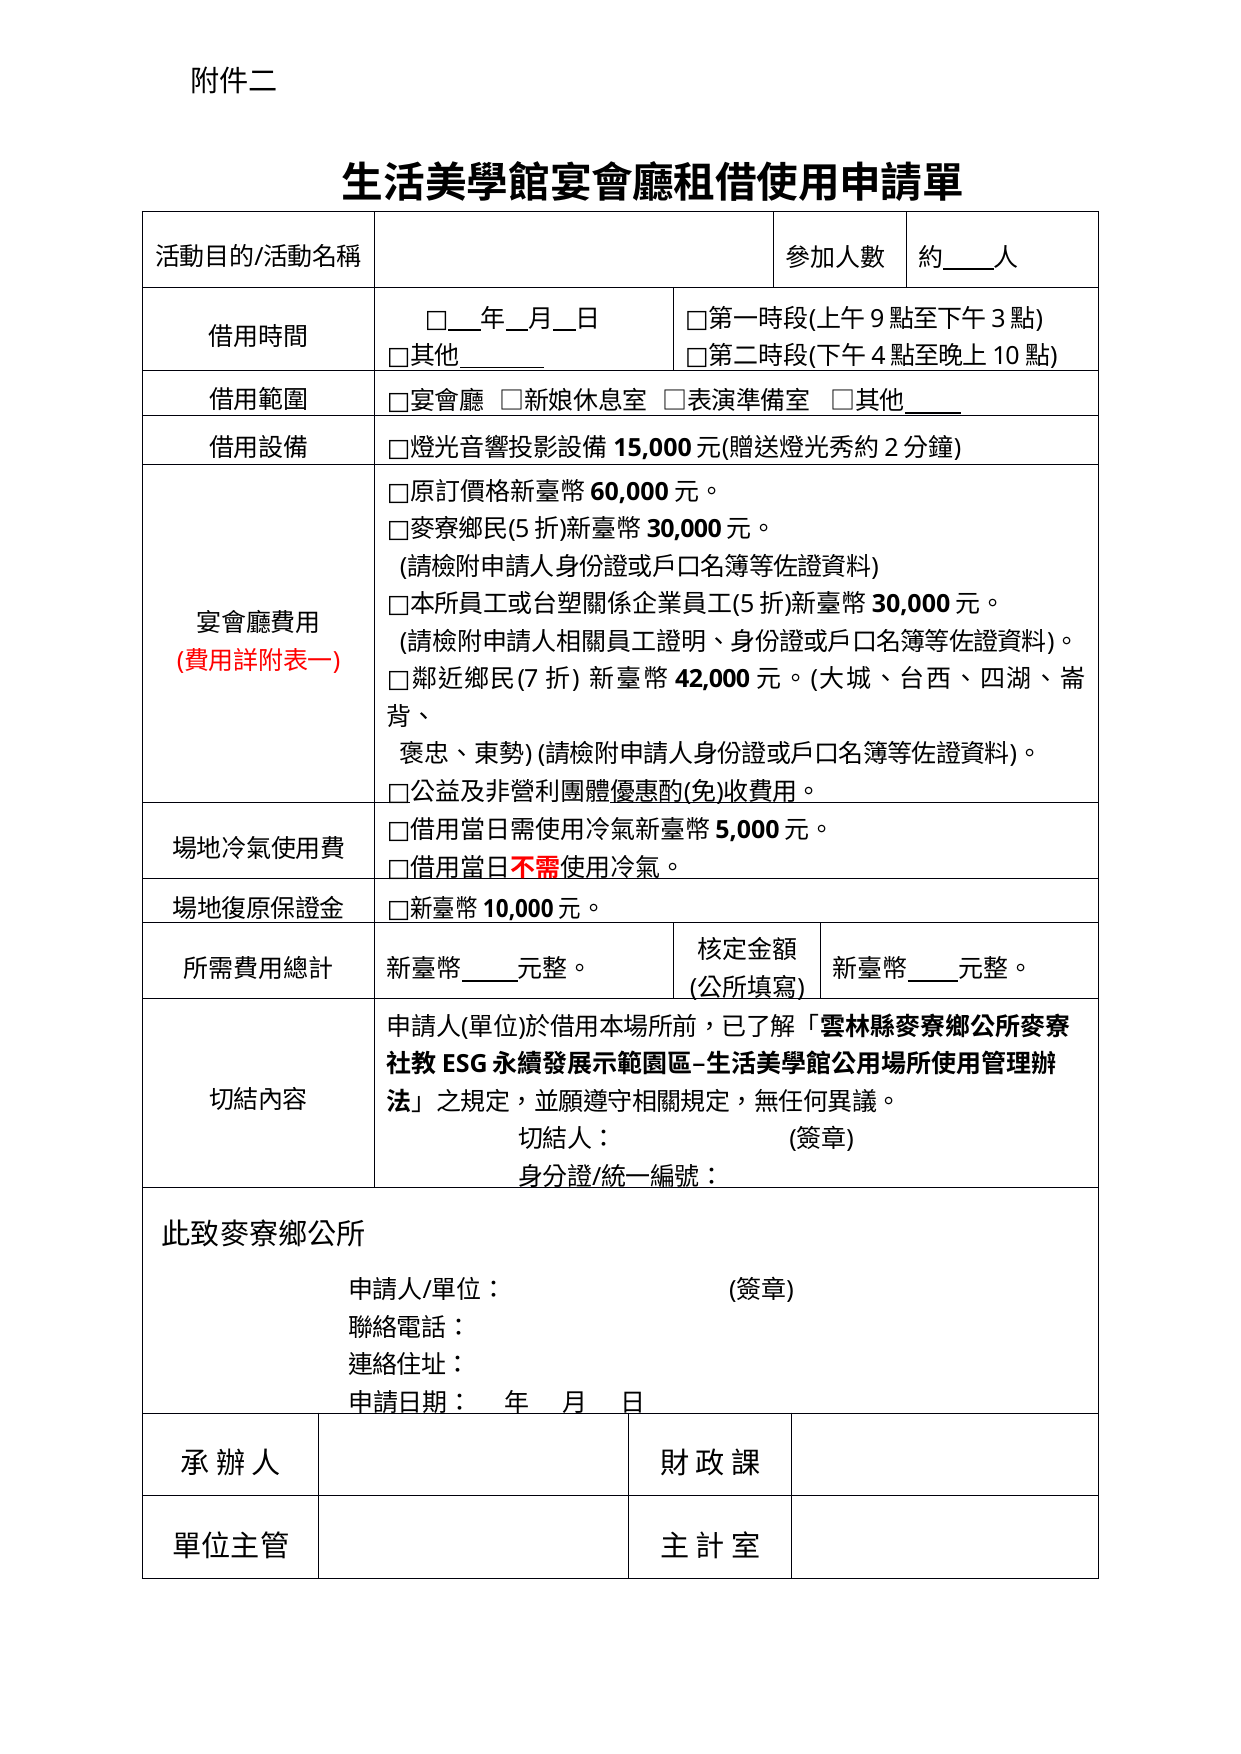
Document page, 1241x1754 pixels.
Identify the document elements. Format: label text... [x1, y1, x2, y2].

table_cell □新臺幣10,000元。 [375, 879, 1098, 922]
table_cell [792, 1496, 1098, 1578]
table_cell 財 政 課 [629, 1414, 791, 1495]
table_cell 承 辦 人 [143, 1414, 318, 1495]
table_cell 場地冷氣使用費 [143, 803, 374, 878]
table_cell 借用設備 [143, 416, 374, 463]
table_cell 新臺幣 元整。 [375, 923, 673, 998]
table_cell [319, 1496, 628, 1578]
table_cell [319, 1414, 628, 1495]
table_cell 場地復原保證金 [143, 879, 374, 922]
table_cell [792, 1414, 1098, 1495]
table_cell □ 年 月 日 □其他 [375, 288, 673, 369]
text 附件二 [190, 57, 282, 99]
table_cell 切結內容 [143, 999, 374, 1187]
table_header 約 人 [907, 212, 1098, 287]
table_cell 主 計 室 [629, 1496, 791, 1578]
table_cell 核定金額 (公所填寫) [674, 923, 820, 998]
table_cell 單位主管 [143, 1496, 318, 1578]
table_cell □原訂價格新臺幣60,000元。 □麥寮鄉民(5折)新臺幣30,000元。 (請檢附申請人身份證或戶口名簿等佐證資料) □本所員工或台塑關係企業員工(5折)新臺幣30,000元。 (請檢附申請人相關員工證明、身份證或戶口名簿等佐證資料)。 □鄰近鄉民(7折) 新臺幣42,000元。(大城、台西、四湖、崙背、 褒忠、東勢) (請檢附申請人身份證或戶口名簿等佐證資料)。 □公益及非營利團體優惠酌(免)收費用。 [375, 465, 1098, 802]
table_cell □借用當日需使用冷氣新臺幣5,000元。 □借用當日不需使用冷氣。 [375, 803, 1098, 878]
table_cell □燈光音響投影設備 15,000元(贈送燈光秀約2分鐘) [375, 416, 1098, 463]
table_cell □宴會廳 □新娘休息室 □表演準備室 □其他 [375, 371, 1098, 415]
table_cell 宴會廳費用 (費用詳附表一) [143, 465, 374, 802]
text 生活美學館宴會廳租借使用申請單 [187, 136, 1118, 211]
table_header [375, 212, 773, 287]
table_cell 申請人(單位)於借用本場所前，已了解「雲林縣麥寮鄉公所麥寮社教ESG永續發展示範園區–生活美學館公用場所使用管理辦法」之規定，並願遵守相關規定，無任何異議。 切結人： (簽章) 身分證/統一編號： [375, 999, 1098, 1187]
table_cell 借用範圍 [143, 371, 374, 415]
table_cell 所需費用總計 [143, 923, 374, 998]
table_cell 新臺幣 元整。 [821, 923, 1098, 998]
table_cell 此致麥寮鄉公所 申請人/單位： (簽章) 聯絡電話： 連絡住址： 申請日期： 年 月 日 [143, 1188, 1098, 1413]
table_header 參加人數 [774, 212, 906, 287]
table_cell 借用時間 [143, 288, 374, 369]
table_header 活動目的/活動名稱 [143, 212, 374, 287]
table_cell □第一時段(上午9點至下午3點) □第二時段(下午4點至晚上10點) [674, 288, 1098, 369]
